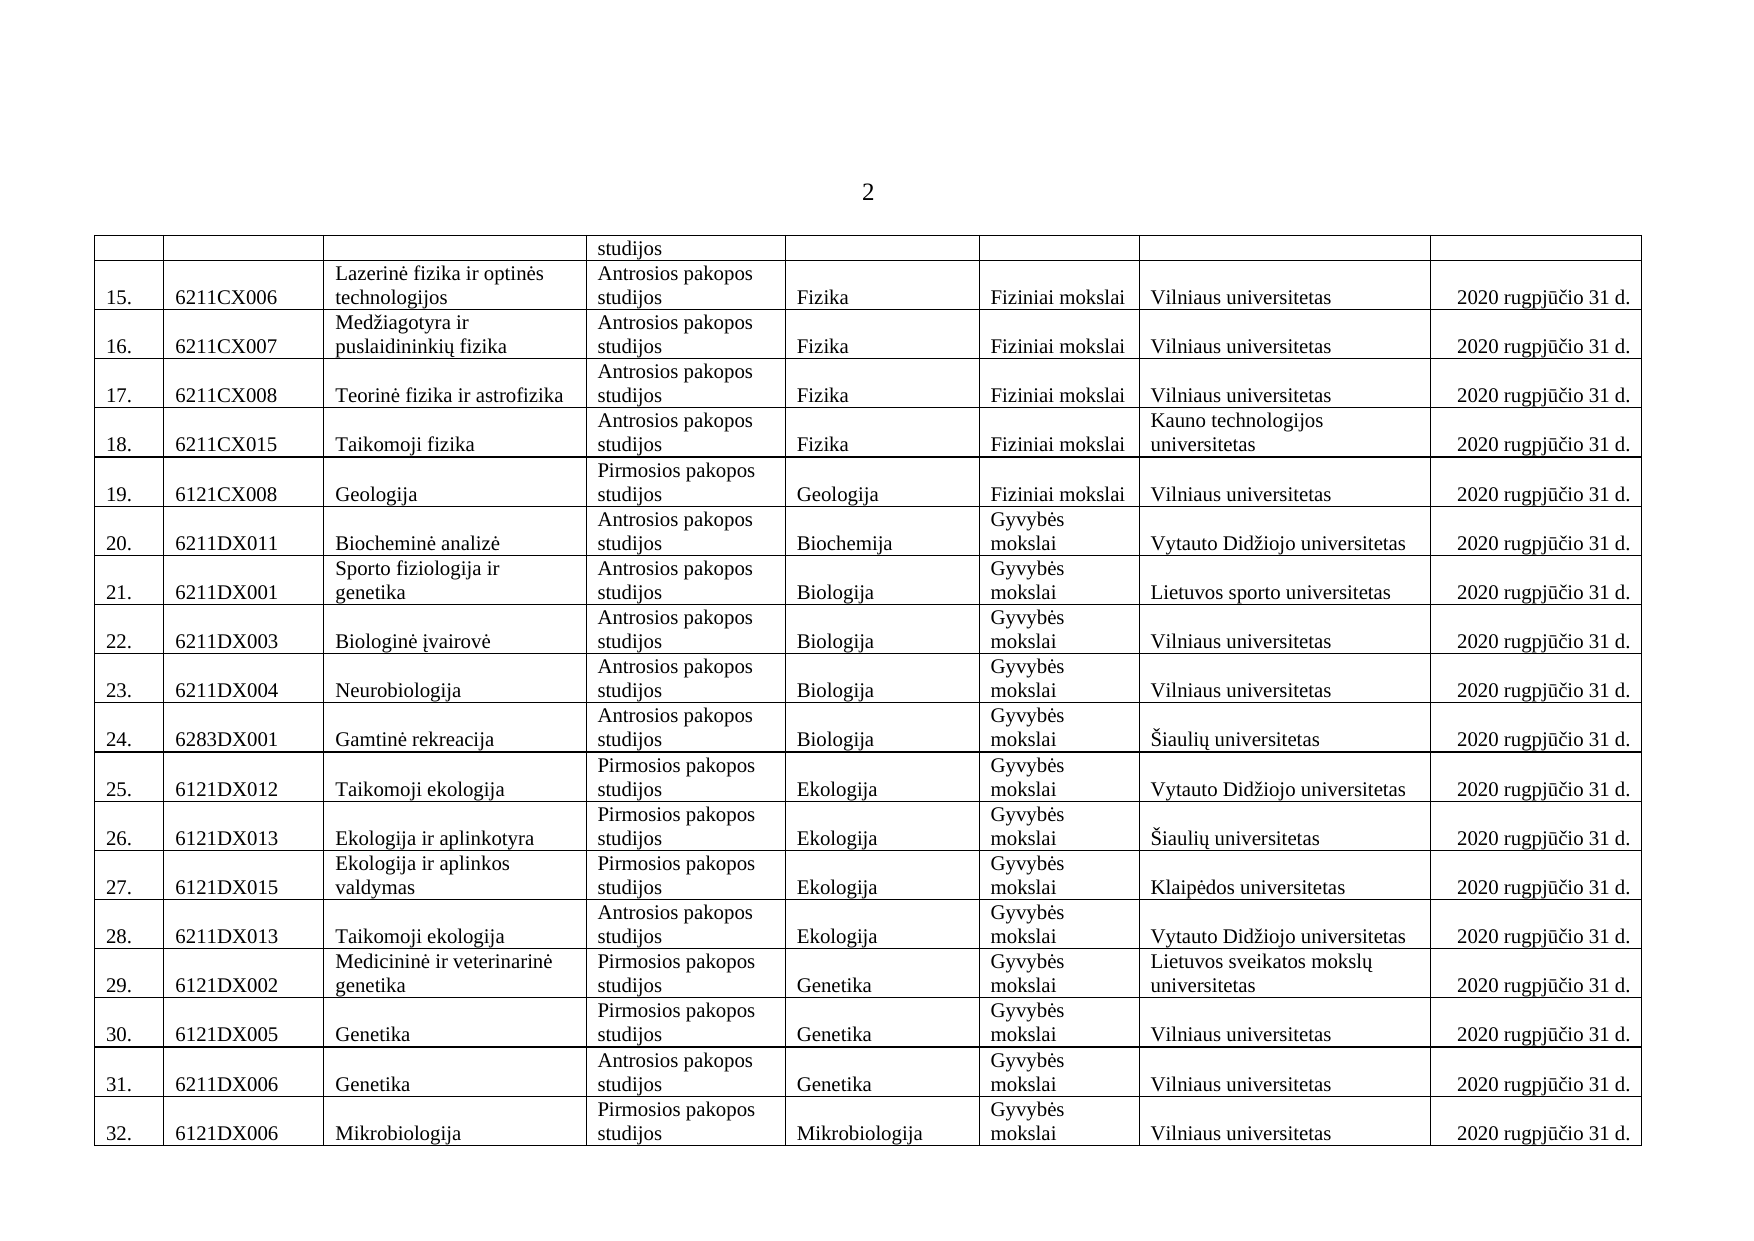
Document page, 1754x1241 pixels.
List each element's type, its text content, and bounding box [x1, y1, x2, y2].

table_cell 30. [95, 998, 163, 1046]
table_cell 21. [95, 556, 163, 604]
table_cell Vilniaus universitetas [1140, 1048, 1430, 1096]
table_cell 20. [95, 507, 163, 555]
table_cell 29. [95, 949, 163, 997]
table_cell 6211CX015 [164, 408, 323, 456]
table_cell Fizika [786, 261, 979, 309]
table_cell 6121DX005 [164, 998, 323, 1046]
table_cell Biologija [786, 605, 979, 653]
table_cell Vilniaus universitetas [1140, 605, 1430, 653]
table_cell Antrosios pakopos studijos [587, 359, 785, 407]
table_cell Fiziniai mokslai [980, 310, 1139, 358]
table_cell Ekologija [786, 753, 979, 801]
table_cell Antrosios pakopos studijos [587, 605, 785, 653]
table_cell Vilniaus universitetas [1140, 261, 1430, 309]
table_cell Antrosios pakopos studijos [587, 507, 785, 555]
table_cell Antrosios pakopos studijos [587, 261, 785, 309]
table_cell 2020 rugpjūčio 31 d. [1431, 851, 1641, 899]
table_cell Fizika [786, 310, 979, 358]
table_cell 2020 rugpjūčio 31 d. [1431, 1048, 1641, 1096]
table_cell 2020 rugpjūčio 31 d. [1431, 507, 1641, 555]
table_cell Biochemija [786, 507, 979, 555]
table_cell Taikomoji ekologija [324, 753, 586, 801]
table_cell Taikomoji ekologija [324, 900, 586, 948]
table_cell Gyvybės mokslai [980, 507, 1139, 555]
table_cell Antrosios pakopos studijos [587, 900, 785, 948]
table_cell 2020 rugpjūčio 31 d. [1431, 753, 1641, 801]
table_cell Vilniaus universitetas [1140, 654, 1430, 702]
table_cell 2020 rugpjūčio 31 d. [1431, 359, 1641, 407]
table_cell Biologija [786, 654, 979, 702]
table_cell 2020 rugpjūčio 31 d. [1431, 703, 1641, 751]
table_cell Gyvybės mokslai [980, 753, 1139, 801]
table_cell Gyvybės mokslai [980, 1048, 1139, 1096]
table_cell Antrosios pakopos studijos [587, 654, 785, 702]
table_cell [95, 236, 163, 260]
table_cell Genetika [324, 998, 586, 1046]
table_cell 15. [95, 261, 163, 309]
table_cell 6121DX013 [164, 802, 323, 850]
table_cell Vytauto Didžiojo universitetas [1140, 507, 1430, 555]
table_cell Fiziniai mokslai [980, 408, 1139, 456]
table_cell Antrosios pakopos studijos [587, 408, 785, 456]
table_cell studijos [587, 236, 785, 260]
table_cell 17. [95, 359, 163, 407]
table_cell 2020 rugpjūčio 31 d. [1431, 949, 1641, 997]
table_cell Biocheminė analizė [324, 507, 586, 555]
table_cell Genetika [324, 1048, 586, 1096]
table_cell [980, 236, 1139, 260]
table_cell [1431, 236, 1641, 260]
table_cell Antrosios pakopos studijos [587, 1048, 785, 1096]
table_cell Mikrobiologija [786, 1097, 979, 1145]
table_cell [786, 236, 979, 260]
table_cell Pirmosios pakopos studijos [587, 753, 785, 801]
table_cell Biologija [786, 556, 979, 604]
table_cell Ekologija ir aplinkos valdymas [324, 851, 586, 899]
table_cell Geologija [324, 458, 586, 506]
table_cell 2020 rugpjūčio 31 d. [1431, 261, 1641, 309]
table_cell 2020 rugpjūčio 31 d. [1431, 654, 1641, 702]
table_cell 6211DX004 [164, 654, 323, 702]
table_cell Lietuvos sveikatos mokslų universitetas [1140, 949, 1430, 997]
table_cell Vilniaus universitetas [1140, 1097, 1430, 1145]
table_cell Klaipėdos universitetas [1140, 851, 1430, 899]
table_cell 31. [95, 1048, 163, 1096]
table_cell 6211DX003 [164, 605, 323, 653]
table_cell Fiziniai mokslai [980, 261, 1139, 309]
table_cell Gyvybės mokslai [980, 949, 1139, 997]
table_cell Fizika [786, 408, 979, 456]
table_cell 28. [95, 900, 163, 948]
table_cell 2020 rugpjūčio 31 d. [1431, 802, 1641, 850]
table_cell Šiaulių universitetas [1140, 703, 1430, 751]
table_cell Ekologija [786, 802, 979, 850]
table_cell 6211CX008 [164, 359, 323, 407]
table_cell 6211CX006 [164, 261, 323, 309]
table_cell 23. [95, 654, 163, 702]
table_cell Pirmosios pakopos studijos [587, 458, 785, 506]
table_cell Geologija [786, 458, 979, 506]
table_cell 19. [95, 458, 163, 506]
table_cell 6211CX007 [164, 310, 323, 358]
table_cell Ekologija ir aplinkotyra [324, 802, 586, 850]
table_cell 2020 rugpjūčio 31 d. [1431, 998, 1641, 1046]
table_cell Biologija [786, 703, 979, 751]
table_cell [324, 236, 586, 260]
table_cell 2020 rugpjūčio 31 d. [1431, 900, 1641, 948]
table_cell Taikomoji fizika [324, 408, 586, 456]
table_cell Vilniaus universitetas [1140, 310, 1430, 358]
table_cell Antrosios pakopos studijos [587, 703, 785, 751]
table_cell Genetika [786, 1048, 979, 1096]
table_cell Gyvybės mokslai [980, 703, 1139, 751]
table_cell Genetika [786, 949, 979, 997]
table_cell Ekologija [786, 900, 979, 948]
table_cell Antrosios pakopos studijos [587, 310, 785, 358]
table_cell Pirmosios pakopos studijos [587, 802, 785, 850]
table_cell Gyvybės mokslai [980, 998, 1139, 1046]
table_cell Pirmosios pakopos studijos [587, 949, 785, 997]
table_cell Lietuvos sporto universitetas [1140, 556, 1430, 604]
table_cell Medicininė ir veterinarinė genetika [324, 949, 586, 997]
table_cell 6121DX012 [164, 753, 323, 801]
table_cell 26. [95, 802, 163, 850]
table_cell Gyvybės mokslai [980, 851, 1139, 899]
table_cell Gyvybės mokslai [980, 605, 1139, 653]
table_cell 32. [95, 1097, 163, 1145]
table_cell 2020 rugpjūčio 31 d. [1431, 556, 1641, 604]
table_cell Pirmosios pakopos studijos [587, 851, 785, 899]
table_cell Pirmosios pakopos studijos [587, 998, 785, 1046]
table_cell 22. [95, 605, 163, 653]
table_cell 6121DX006 [164, 1097, 323, 1145]
table_cell [1140, 236, 1430, 260]
table_cell Pirmosios pakopos studijos [587, 1097, 785, 1145]
table_cell Vilniaus universitetas [1140, 359, 1430, 407]
table_cell 6211DX001 [164, 556, 323, 604]
table_cell 24. [95, 703, 163, 751]
table_cell Ekologija [786, 851, 979, 899]
table_cell 6121DX015 [164, 851, 323, 899]
table_cell Vilniaus universitetas [1140, 998, 1430, 1046]
table_cell Antrosios pakopos studijos [587, 556, 785, 604]
table_cell Gamtinė rekreacija [324, 703, 586, 751]
table_cell Vilniaus universitetas [1140, 458, 1430, 506]
table_cell 6121CX008 [164, 458, 323, 506]
table_cell 2020 rugpjūčio 31 d. [1431, 458, 1641, 506]
table_cell 6211DX013 [164, 900, 323, 948]
table_cell Gyvybės mokslai [980, 802, 1139, 850]
table_cell 6211DX006 [164, 1048, 323, 1096]
table_cell 6283DX001 [164, 703, 323, 751]
table_cell Gyvybės mokslai [980, 654, 1139, 702]
table_cell Sporto fiziologija ir genetika [324, 556, 586, 604]
table_cell 6211DX011 [164, 507, 323, 555]
table_cell 6121DX002 [164, 949, 323, 997]
table_cell Genetika [786, 998, 979, 1046]
table_cell Fiziniai mokslai [980, 359, 1139, 407]
table_cell Biologinė įvairovė [324, 605, 586, 653]
table_cell 2020 rugpjūčio 31 d. [1431, 408, 1641, 456]
table_cell Vytauto Didžiojo universitetas [1140, 900, 1430, 948]
table_cell Kauno technologijos universitetas [1140, 408, 1430, 456]
table_cell 2020 rugpjūčio 31 d. [1431, 605, 1641, 653]
table_cell Fiziniai mokslai [980, 458, 1139, 506]
table_cell 18. [95, 408, 163, 456]
table_cell 2020 rugpjūčio 31 d. [1431, 1097, 1641, 1145]
table_cell 27. [95, 851, 163, 899]
table_cell 25. [95, 753, 163, 801]
table_cell [164, 236, 323, 260]
table_cell Neurobiologija [324, 654, 586, 702]
table_cell Gyvybės mokslai [980, 1097, 1139, 1145]
table_cell Mikrobiologija [324, 1097, 586, 1145]
table_cell 16. [95, 310, 163, 358]
table_cell Gyvybės mokslai [980, 900, 1139, 948]
table_cell Medžiagotyra ir puslaidininkių fizika [324, 310, 586, 358]
table_cell Gyvybės mokslai [980, 556, 1139, 604]
table_cell Fizika [786, 359, 979, 407]
table_cell 2020 rugpjūčio 31 d. [1431, 310, 1641, 358]
table_cell Teorinė fizika ir astrofizika [324, 359, 586, 407]
table_cell Lazerinė fizika ir optinės technologijos [324, 261, 586, 309]
table_cell Vytauto Didžiojo universitetas [1140, 753, 1430, 801]
table_cell Šiaulių universitetas [1140, 802, 1430, 850]
